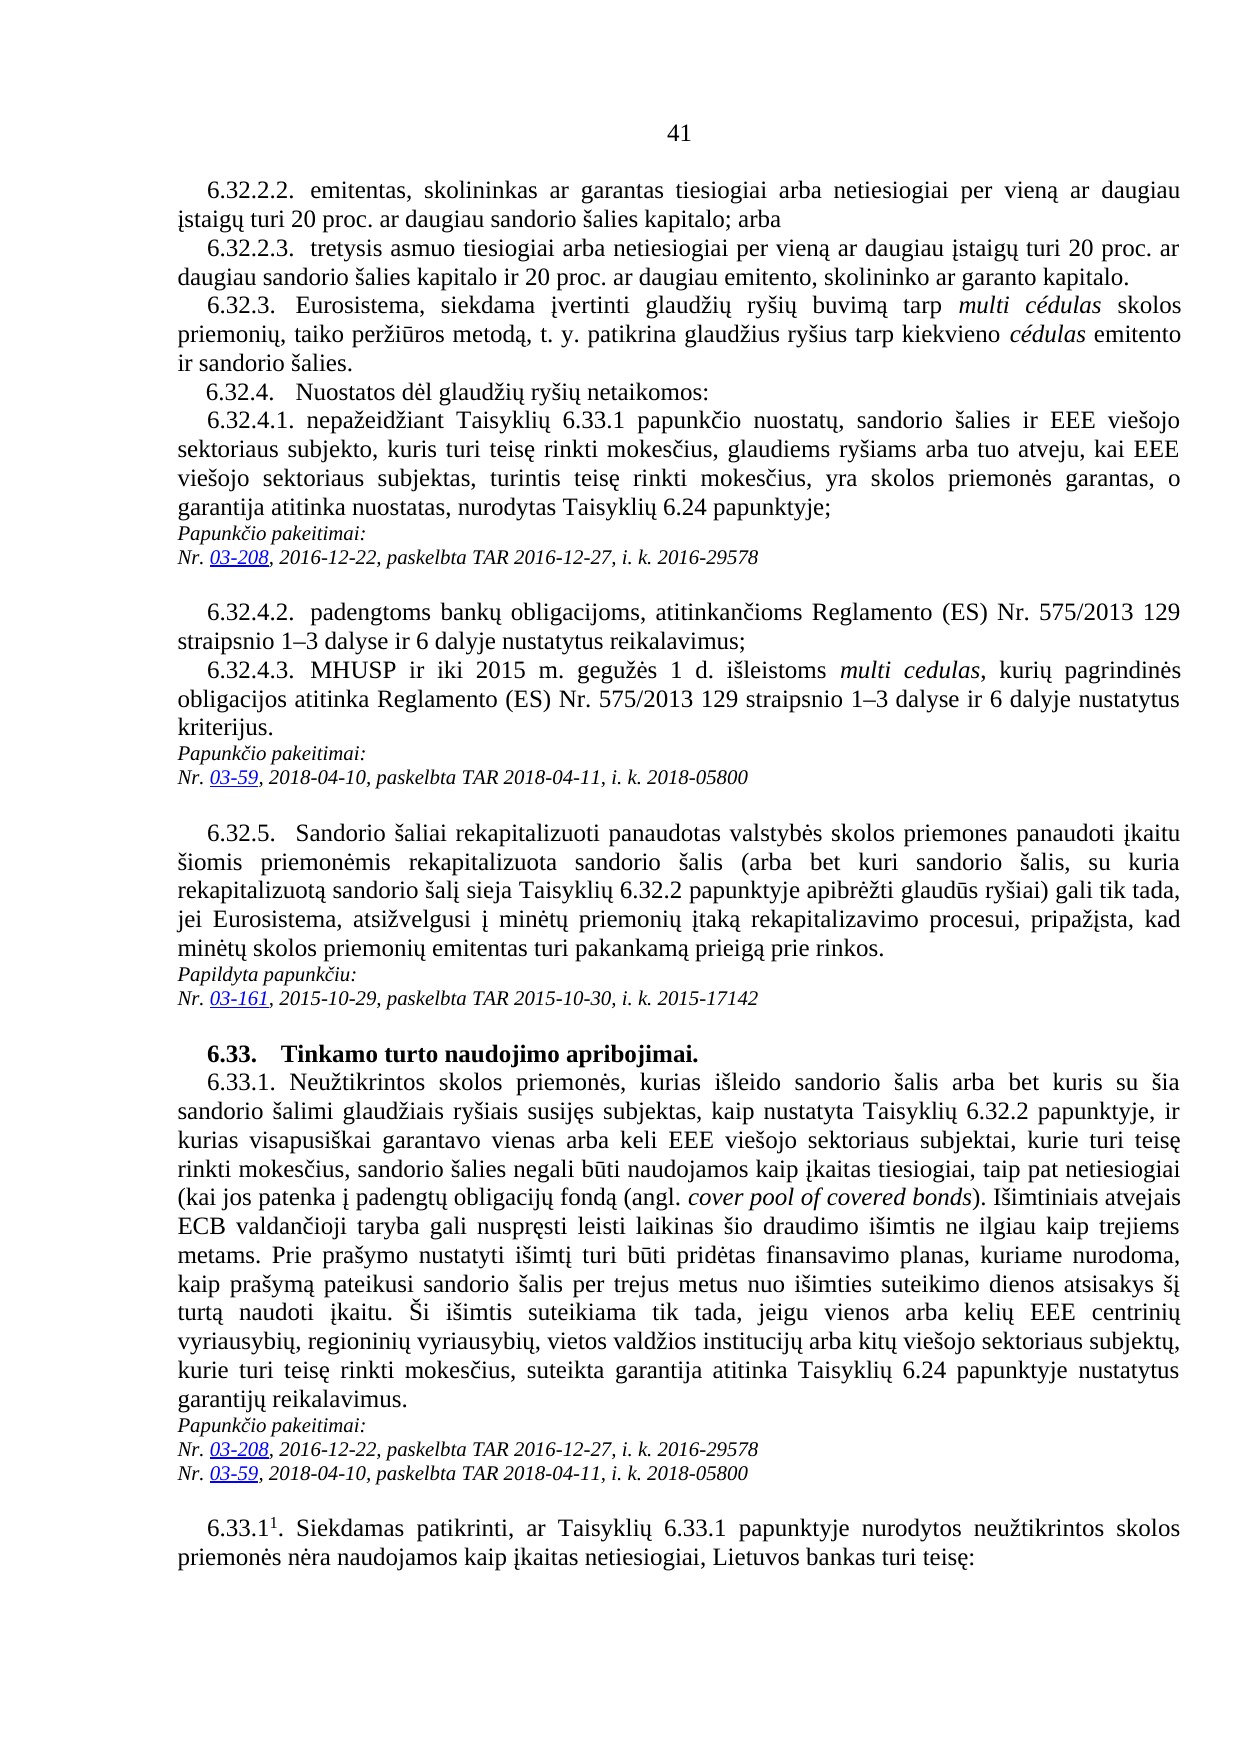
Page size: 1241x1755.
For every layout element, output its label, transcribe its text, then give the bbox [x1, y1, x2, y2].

text Nr. 03-59, 2018-04-10, paskelbta TAR 2018-04-11, i. k. 2018-05800 [177, 1461, 1181, 1485]
text Papunkčio pakeitimai: [177, 521, 1181, 545]
text 6.32.3. Eurosistema, siekdama įvertinti glaudžių ryšių buvimą tarp multi cédulas skolos priemonių, taiko peržiūros metodą, t. y. patikrina glaudžius ryšius tarp kiekvieno cédulas emitento ir sandorio šalies. [177, 291, 1181, 377]
text 6.32.2.2. emitentas, skolininkas ar garantas tiesiogiai arba netiesiogiai per vieną ar daugiau įstaigų turi 20 proc. ar daugiau sandorio šalies kapitalo; arba [177, 176, 1181, 233]
text Nr. 03-161, 2015-10-29, paskelbta TAR 2015-10-30, i. k. 2015-17142 [177, 986, 1181, 1010]
text Nr. 03-208, 2016-12-22, paskelbta TAR 2016-12-27, i. k. 2016-29578 [177, 1437, 1181, 1461]
text 6.32.4.3. MHUSP ir iki 2015 m. gegužės 1 d. išleistoms multi cedulas, kurių pagrindinės obligacijos atitinka Reglamento (ES) Nr. 575/2013 129 straipsnio 1–3 dalyse ir 6 dalyje nustatytus kriterijus. [177, 655, 1181, 741]
text Nr. 03-59, 2018-04-10, paskelbta TAR 2018-04-11, i. k. 2018-05800 [177, 765, 1181, 789]
text 6.32.2.3. tretysis asmuo tiesiogiai arba netiesiogiai per vieną ar daugiau įstaigų turi 20 proc. ar daugiau sandorio šalies kapitalo ir 20 proc. ar daugiau emitento, skolininko ar garanto kapitalo. [177, 233, 1181, 291]
text 6.33.11. Siekdamas patikrinti, ar Taisyklių 6.33.1 papunktyje nurodytos neužtikrintos skolos priemonės nėra naudojamos kaip įkaitas netiesiogiai, Lietuvos bankas turi teisę: [177, 1513, 1181, 1571]
text Nr. 03-208, 2016-12-22, paskelbta TAR 2016-12-27, i. k. 2016-29578 [177, 545, 1181, 569]
text 6.33. Tinkamo turto naudojimo apribojimai. [177, 1039, 1181, 1067]
text Papunkčio pakeitimai: [177, 1412, 1181, 1437]
text 6.32.5. Sandorio šaliai rekapitalizuoti panaudotas valstybės skolos priemones panaudoti įkaitu šiomis priemonėmis rekapitalizuota sandorio šalis (arba bet kuri sandorio šalis, su kuria rekapitalizuotą sandorio šalį sieja Taisyklių 6.32.2 papunktyje apibrėžti glaudūs ryšiai) gali tik tada, jei Eurosistema, atsižvelgusi į minėtų priemonių įtaką rekapitalizavimo procesui, pripažįsta, kad minėtų skolos priemonių emitentas turi pakankamą prieigą prie rinkos. [177, 818, 1181, 962]
text 6.33.1. Neužtikrintos skolos priemonės, kurias išleido sandorio šalis arba bet kuris su šia sandorio šalimi glaudžiais ryšiais susijęs subjektas, kaip nustatyta Taisyklių 6.32.2 papunktyje, ir kurias visapusiškai garantavo vienas arba keli EEE viešojo sektoriaus subjektai, kurie turi teisę rinkti mokesčius, sandorio šalies negali būti naudojamos kaip įkaitas tiesiogiai, taip pat netiesiogiai (kai jos patenka į padengtų obligacijų fondą (angl. cover pool of covered bonds). Išimtiniais atvejais ECB valdančioji taryba gali nuspręsti leisti laikinas šio draudimo išimtis ne ilgiau kaip trejiems metams. Prie prašymo nustatyti išimtį turi būti pridėtas finansavimo planas, kuriame nurodoma, kaip prašymą pateikusi sandorio šalis per trejus metus nuo išimties suteikimo dienos atsisakys šį turtą naudoti įkaitu. Ši išimtis suteikiama tik tada, jeigu vienos arba kelių EEE centrinių vyriausybių, regioninių vyriausybių, vietos valdžios institucijų arba kitų viešojo sektoriaus subjektų, kurie turi teisę rinkti mokesčius, suteikta garantija atitinka Taisyklių 6.24 papunktyje nustatytus garantijų reikalavimus. [177, 1067, 1181, 1412]
text Papildyta papunkčiu: [177, 962, 1181, 986]
text 6.32.4.1. nepažeidžiant Taisyklių 6.33.1 papunkčio nuostatų, sandorio šalies ir EEE viešojo sektoriaus subjekto, kuris turi teisę rinkti mokesčius, glaudiems ryšiams arba tuo atveju, kai EEE viešojo sektoriaus subjektas, turintis teisę rinkti mokesčius, yra skolos priemonės garantas, o garantija atitinka nuostatas, nurodytas Taisyklių 6.24 papunktyje; [177, 406, 1181, 521]
text 6.32.4.2. padengtoms bankų obligacijoms, atitinkančioms Reglamento (ES) Nr. 575/2013 129 straipsnio 1–3 dalyse ir 6 dalyje nustatytus reikalavimus; [177, 597, 1181, 655]
text 6.32.4. Nuostatos dėl glaudžių ryšių netaikomos: [177, 377, 1181, 406]
text Papunkčio pakeitimai: [177, 741, 1181, 765]
